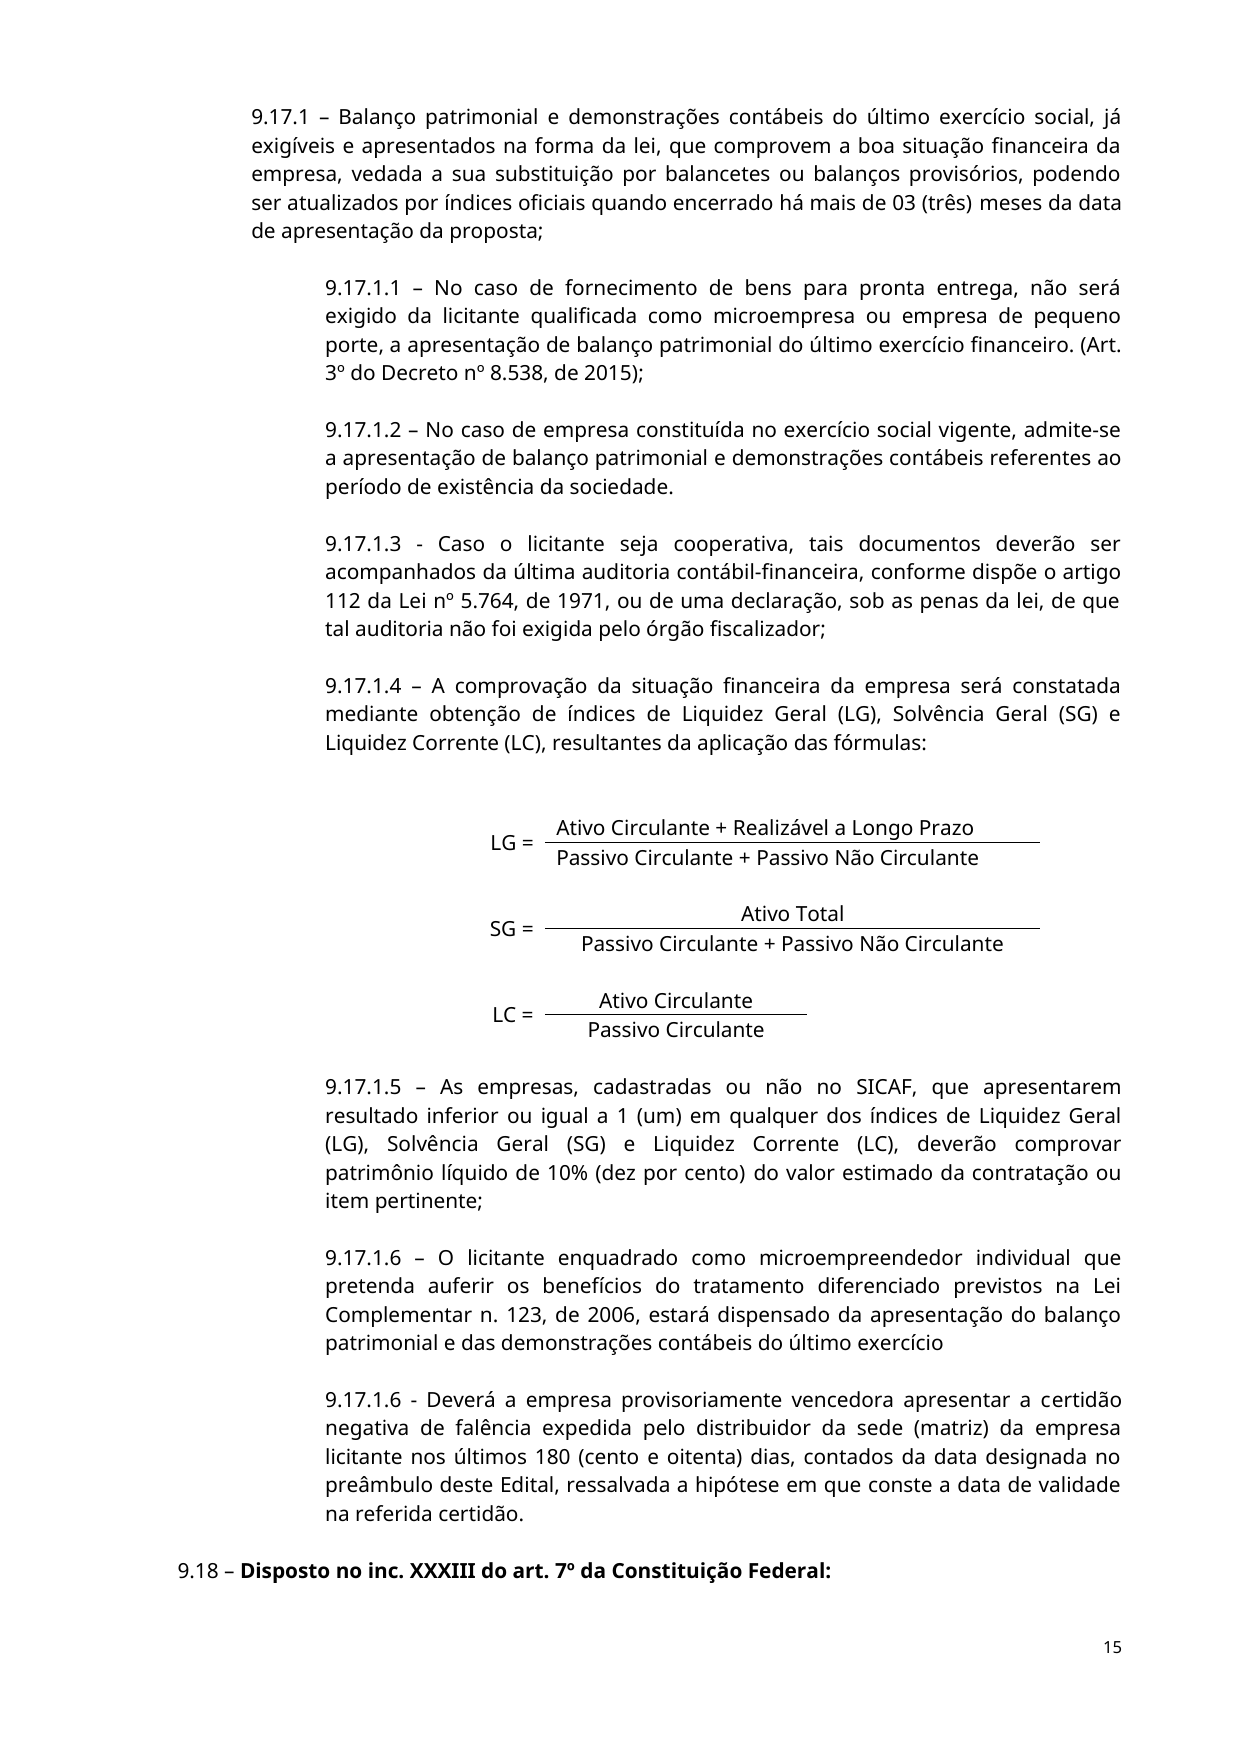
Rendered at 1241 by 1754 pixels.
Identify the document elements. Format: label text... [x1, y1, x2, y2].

text 9.18 – Disposto no inc. XXXIII do art. 7º da Constituição Federal: [177, 1556, 1122, 1584]
text 9.17.1.4 – A comprovação da situação financeira da empresa será constatada mediante obtenção de índices de Liquidez Geral (LG), Solvência Geral (SG) e Liquidez Corrente (LC), resultantes da aplicação das fórmulas: [325, 671, 1122, 756]
table_header Ativo Total [545, 900, 1040, 928]
table_header Ativo Circulante + Realizável a Longo Prazo [545, 813, 1040, 842]
text 9.17.1.6 – O licitante enquadrado como microempreendedor individual que pretenda auferir os benefícios do tratamento diferenciado previstos na Lei Complementar n. 123, de 2006, estará dispensado da apresentação do balanço patrimonial e das demonstrações contábeis do último exercício [325, 1243, 1122, 1357]
text 9.17.1.3 - Caso o licitante seja cooperativa, tais documentos deverão ser acompanhados da última auditoria contábil-financeira, conforme dispõe o artigo 112 da Lei nº 5.764, de 1971, ou de uma declaração, sob as penas da lei, de que tal auditoria não foi exigida pelo órgão fiscalizador; [325, 529, 1122, 643]
table_header SG = [341, 900, 545, 957]
table_cell Passivo Circulante + Passivo Não Circulante [545, 843, 1040, 871]
text 9.17.1.6 - Deverá a empresa provisoriamente vencedora apresentar a certidão negativa de falência expedida pelo distribuidor da sede (matriz) da empresa licitante nos últimos 180 (cento e oitenta) dias, contados da data designada no preâmbulo deste Edital, ressalvada a hipótese em que conste a data de validade na referida certidão. [325, 1385, 1122, 1527]
text 9.17.1.1 – No caso de fornecimento de bens para pronta entrega, não será exigido da licitante qualificada como microempresa ou empresa de pequeno porte, a apresentação de balanço patrimonial do último exercício financeiro. (Art. 3º do Decreto nº 8.538, de 2015); [325, 273, 1122, 387]
text 9.17.1.5 – As empresas, cadastradas ou não no SICAF, que apresentarem resultado inferior ou igual a 1 (um) em qualquer dos índices de Liquidez Geral (LG), Solvência Geral (SG) e Liquidez Corrente (LC), deverão comprovar patrimônio líquido de 10% (dez por cento) do valor estimado da contratação ou item pertinente; [325, 1072, 1122, 1214]
table_header LG = [348, 813, 545, 871]
text 9.17.1.2 – No caso de empresa constituída no exercício social vigente, admite-se a apresentação de balanço patrimonial e demonstrações contábeis referentes ao período de existência da sociedade. [325, 415, 1122, 500]
table_cell Passivo Circulante + Passivo Não Circulante [545, 929, 1040, 957]
table_header LC = [436, 986, 545, 1044]
table_header Ativo Circulante [545, 986, 807, 1014]
table_cell Passivo Circulante [545, 1015, 807, 1044]
text 9.17.1 – Balanço patrimonial e demonstrações contábeis do último exercício social, já exigíveis e apresentados na forma da lei, que comprovem a boa situação financeira da empresa, vedada a sua substituição por balancetes ou balanços provisórios, podendo ser atualizados por índices oficiais quando encerrado há mais de 03 (três) meses da data de apresentação da proposta; [251, 102, 1122, 244]
